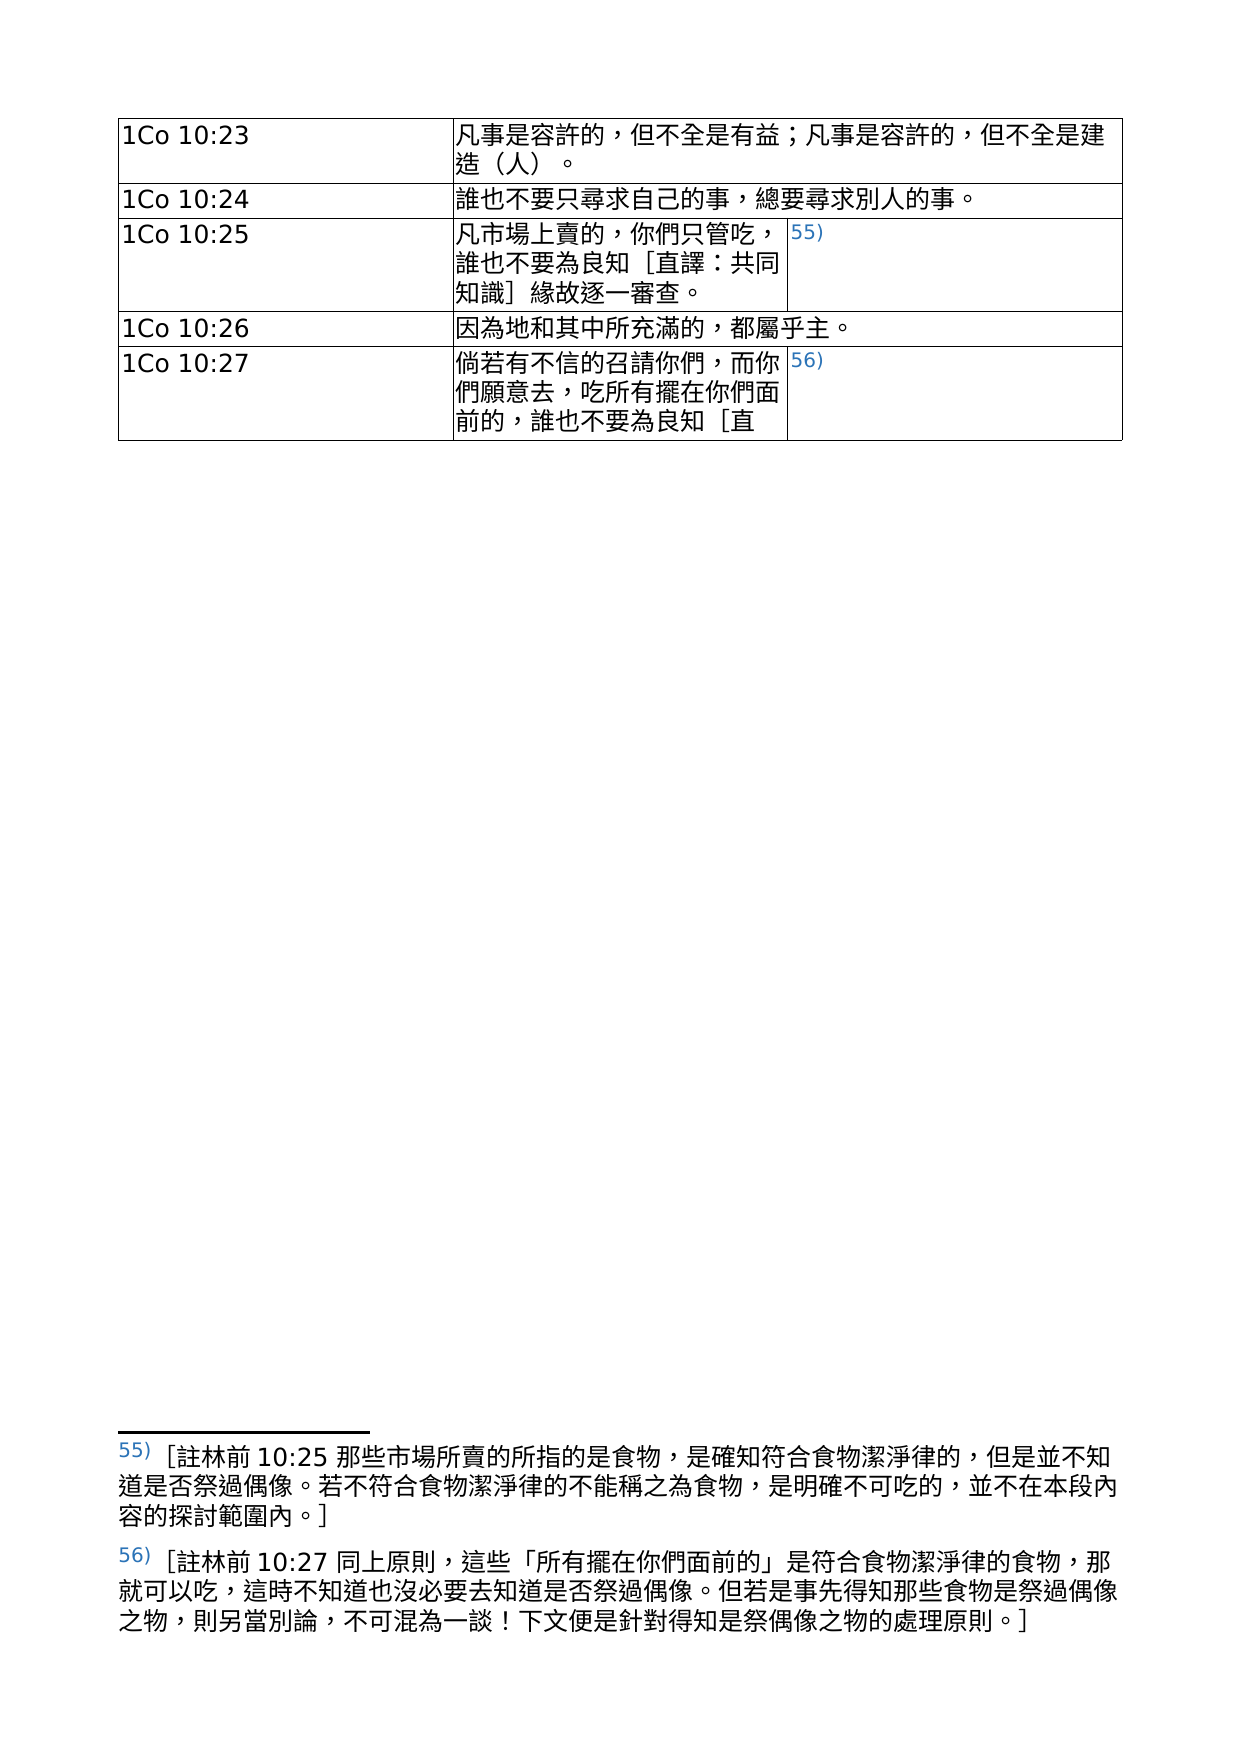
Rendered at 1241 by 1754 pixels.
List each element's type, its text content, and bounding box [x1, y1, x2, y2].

table_cell 1Co 10:23 [119, 119, 453, 182]
table_cell 1Co 10:26 [119, 312, 453, 346]
table_cell 誰也不要只尋求自己的事，總要尋求別人的事。 [454, 184, 1122, 217]
table_cell 1Co 10:25 [119, 219, 453, 311]
table_cell 凡事是容許的，但不全是有益；凡事是容許的，但不全是建造（人）。 [454, 119, 1122, 182]
table_cell [788, 347, 1122, 439]
table_cell 1Co 10:27 [119, 347, 453, 439]
table_cell [788, 219, 1122, 311]
table_cell 凡市場上賣的，你們只管吃，誰也不要為良知［直譯：共同知識］緣故逐一審查。 [454, 219, 787, 311]
table_cell 倘若有不信的召請你們，而你們願意去，吃所有擺在你們面前的，誰也不要為良知［直 [454, 347, 787, 439]
table_cell 因為地和其中所充滿的，都屬乎主。 [454, 312, 1122, 346]
table_cell 1Co 10:24 [119, 184, 453, 217]
